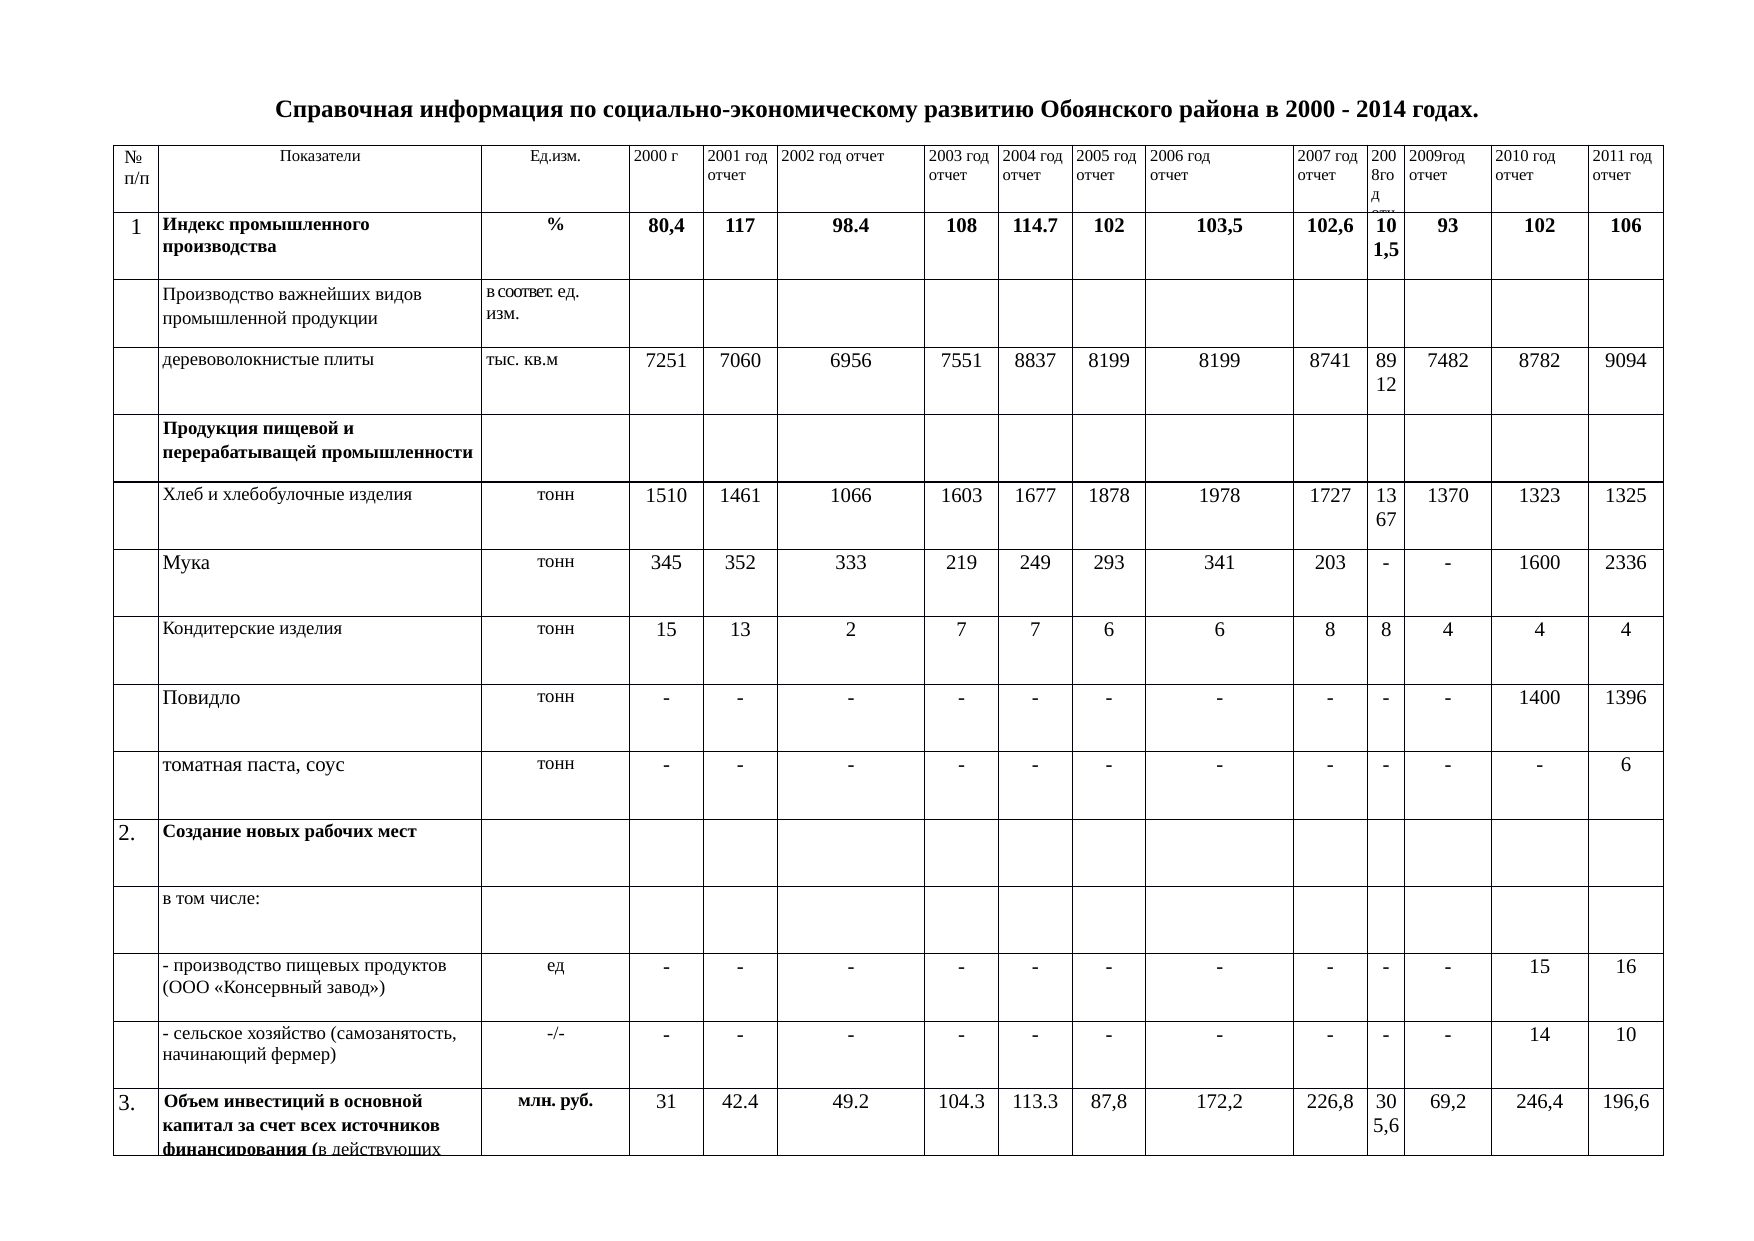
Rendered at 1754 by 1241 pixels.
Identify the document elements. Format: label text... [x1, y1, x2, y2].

table_cell 172,2 [1146, 1089, 1293, 1155]
table_cell тонн [482, 483, 629, 549]
table_cell [1492, 280, 1588, 347]
table_cell [778, 280, 924, 347]
table_cell 80,4 [630, 213, 703, 279]
table_cell [482, 820, 629, 886]
table_cell 8837 [999, 348, 1072, 414]
table_cell 1978 [1146, 483, 1293, 549]
table_cell 4 [1405, 617, 1491, 684]
table_cell - [1405, 685, 1491, 751]
table_cell - [630, 752, 703, 818]
table_cell [704, 280, 777, 347]
table_cell 98.4 [778, 213, 924, 279]
table_header 2003 год отчет [925, 146, 998, 212]
table_header 2001 год отчет [704, 146, 777, 212]
table_cell - [778, 685, 924, 751]
table_cell 305,6 [1368, 1089, 1404, 1155]
table_cell [999, 820, 1072, 886]
table_cell - [925, 685, 998, 751]
table_cell [1589, 820, 1663, 886]
table_cell 6 [1589, 752, 1663, 818]
table_cell - [704, 685, 777, 751]
table_cell 102 [1073, 213, 1145, 279]
table_cell 117 [704, 213, 777, 279]
table_cell - [1294, 1022, 1367, 1088]
table_cell Кондитерские изделия [159, 617, 481, 684]
table_cell - [1146, 685, 1293, 751]
table_cell 333 [778, 550, 924, 616]
table_cell 49.2 [778, 1089, 924, 1155]
table_header 2006 год отчет [1146, 146, 1293, 212]
table_cell в соответ. ед. изм. [482, 280, 629, 347]
table_cell [925, 280, 998, 347]
table_cell 8 [1368, 617, 1404, 684]
table_cell - [778, 752, 924, 818]
table_cell - [1368, 1022, 1404, 1088]
table_header 2004 год отчет [999, 146, 1072, 212]
table_cell - [1492, 752, 1588, 818]
table_cell Продукция пищевой и перерабатыващей промышленности [159, 415, 481, 481]
table_cell - [925, 1022, 998, 1088]
table_cell 203 [1294, 550, 1367, 616]
table_cell [482, 887, 629, 953]
table_cell [1146, 415, 1293, 481]
table_header 2011 год отчет [1589, 146, 1663, 212]
text Справочная информация по социально-экономическому развитию Обоянского района в 2000 - 2014 годах. [118, 94, 1636, 122]
table_cell млн. руб. [482, 1089, 629, 1155]
table_cell в том числе: [159, 887, 481, 953]
table_cell тонн [482, 617, 629, 684]
table_cell [114, 1022, 158, 1088]
table_cell 42.4 [704, 1089, 777, 1155]
table_cell [704, 887, 777, 953]
table_cell 1 [114, 213, 158, 279]
table_cell [114, 550, 158, 616]
table_header 2000 г [630, 146, 703, 212]
table_header 2007 год отчет [1294, 146, 1367, 212]
table_cell 108 [925, 213, 998, 279]
table_cell [1294, 887, 1367, 953]
table_cell - [1368, 685, 1404, 751]
table_cell [114, 415, 158, 481]
table_cell [1405, 415, 1491, 481]
table_cell тыс. кв.м [482, 348, 629, 414]
table_cell - [1294, 954, 1367, 1021]
table_header 2005 год отчет [1073, 146, 1145, 212]
table_cell - [1405, 550, 1491, 616]
table_cell 249 [999, 550, 1072, 616]
table_cell 9094 [1589, 348, 1663, 414]
table_header Ед.изм. [482, 146, 629, 212]
table_cell [704, 415, 777, 481]
table_cell 69,2 [1405, 1089, 1491, 1155]
table_cell [1073, 887, 1145, 953]
table_cell 7482 [1405, 348, 1491, 414]
table_cell [1146, 280, 1293, 347]
table_cell - [925, 752, 998, 818]
table_cell 6 [1146, 617, 1293, 684]
table_cell - [704, 752, 777, 818]
table_cell [778, 415, 924, 481]
table_cell [1368, 280, 1404, 347]
table_cell Создание новых рабочих мест [159, 820, 481, 886]
table_cell 7551 [925, 348, 998, 414]
table_cell [1492, 415, 1588, 481]
table_cell 14 [1492, 1022, 1588, 1088]
table_cell деревоволокнистые плиты [159, 348, 481, 414]
table_cell Производство важнейших видов промышленной продукции [159, 280, 481, 347]
table_cell [114, 887, 158, 953]
table_cell 102,6 [1294, 213, 1367, 279]
table_cell - [999, 685, 1072, 751]
table_cell 1396 [1589, 685, 1663, 751]
table_cell 1325 [1589, 483, 1663, 549]
table_cell [999, 415, 1072, 481]
table_cell 15 [630, 617, 703, 684]
table_cell - [1368, 752, 1404, 818]
table_cell - [999, 752, 1072, 818]
table_cell 226,8 [1294, 1089, 1367, 1155]
table_cell [1405, 887, 1491, 953]
table_cell - [778, 1022, 924, 1088]
table_cell 3. [114, 1089, 158, 1155]
table_cell [1294, 415, 1367, 481]
table_cell - [630, 685, 703, 751]
table_cell 246,4 [1492, 1089, 1588, 1155]
table_cell ед [482, 954, 629, 1021]
table_cell 1400 [1492, 685, 1588, 751]
table_cell 8782 [1492, 348, 1588, 414]
table_cell - [1405, 1022, 1491, 1088]
table_cell -/- [482, 1022, 629, 1088]
table_cell - [1405, 752, 1491, 818]
table_cell 7060 [704, 348, 777, 414]
table_cell [1294, 280, 1367, 347]
table_cell 113.3 [999, 1089, 1072, 1155]
table_cell [1073, 415, 1145, 481]
table_cell [114, 280, 158, 347]
table_cell - [1146, 752, 1293, 818]
table_cell Индекс промышленного производства [159, 213, 481, 279]
table_cell 196,6 [1589, 1089, 1663, 1155]
table_cell 1603 [925, 483, 998, 549]
table_cell 15 [1492, 954, 1588, 1021]
table_cell 6 [1073, 617, 1145, 684]
table_cell [1589, 415, 1663, 481]
table_cell [1146, 887, 1293, 953]
table_cell - [1146, 1022, 1293, 1088]
table_cell - [704, 954, 777, 1021]
table_cell 1600 [1492, 550, 1588, 616]
table_cell 1461 [704, 483, 777, 549]
table_cell 101,5 [1368, 213, 1404, 279]
table_cell [1589, 887, 1663, 953]
table_cell - [1368, 550, 1404, 616]
table_cell - [999, 954, 1072, 1021]
table_cell Повидло [159, 685, 481, 751]
table_cell 341 [1146, 550, 1293, 616]
table_cell [1368, 820, 1404, 886]
table_cell - производство пищевых продуктов (ООО «Консервный завод») [159, 954, 481, 1021]
table_cell Хлеб и хлебобулочные изделия [159, 483, 481, 549]
table_cell 114.7 [999, 213, 1072, 279]
table_cell 6956 [778, 348, 924, 414]
table_cell - [1405, 954, 1491, 1021]
table_cell [630, 280, 703, 347]
table_cell 106 [1589, 213, 1663, 279]
table_cell [1492, 887, 1588, 953]
table_cell 1510 [630, 483, 703, 549]
table_cell [999, 280, 1072, 347]
table_cell [114, 617, 158, 684]
table_cell - [999, 1022, 1072, 1088]
table_cell 1367 [1368, 483, 1404, 549]
table_cell [778, 887, 924, 953]
table_cell 1677 [999, 483, 1072, 549]
table_header 2008год отчет [1368, 146, 1404, 212]
table_cell 8912 [1368, 348, 1404, 414]
table_cell - [1146, 954, 1293, 1021]
table_cell - сельское хозяйство (самозанятость, начинающий фермер) [159, 1022, 481, 1088]
table_cell [925, 820, 998, 886]
table_header 2002 год отчет [778, 146, 924, 212]
table_cell 10 [1589, 1022, 1663, 1088]
table_cell - [1294, 685, 1367, 751]
table_header Показатели [159, 146, 481, 212]
table_cell 293 [1073, 550, 1145, 616]
table_cell [1368, 887, 1404, 953]
table_cell - [704, 1022, 777, 1088]
table_cell [1405, 280, 1491, 347]
table_cell 1878 [1073, 483, 1145, 549]
table_cell 103,5 [1146, 213, 1293, 279]
table_cell 93 [1405, 213, 1491, 279]
table_cell тонн [482, 752, 629, 818]
table_cell [630, 887, 703, 953]
table_cell - [1073, 1022, 1145, 1088]
table_cell [482, 415, 629, 481]
table_cell [1405, 820, 1491, 886]
table_header № п/п [114, 146, 158, 212]
table_cell тонн [482, 550, 629, 616]
table_cell 7251 [630, 348, 703, 414]
table_cell - [630, 1022, 703, 1088]
table_cell [114, 483, 158, 549]
table_cell [1146, 820, 1293, 886]
table_cell томатная паста, соус [159, 752, 481, 818]
table_cell 31 [630, 1089, 703, 1155]
table_cell [925, 887, 998, 953]
table_cell 219 [925, 550, 998, 616]
table_cell 87,8 [1073, 1089, 1145, 1155]
table_cell % [482, 213, 629, 279]
table_cell - [630, 954, 703, 1021]
table_cell 13 [704, 617, 777, 684]
table_cell [1073, 820, 1145, 886]
table_cell [114, 954, 158, 1021]
table_cell 4 [1492, 617, 1588, 684]
table_cell 352 [704, 550, 777, 616]
table_cell 1370 [1405, 483, 1491, 549]
table_cell [999, 887, 1072, 953]
table_cell 104.3 [925, 1089, 998, 1155]
table_header 2009год отчет [1405, 146, 1491, 212]
table_cell 2336 [1589, 550, 1663, 616]
table_cell 8199 [1146, 348, 1293, 414]
table_cell [704, 820, 777, 886]
table_cell 2. [114, 820, 158, 886]
table_cell 1066 [778, 483, 924, 549]
table_header 2010 год отчет [1492, 146, 1588, 212]
table_cell 8 [1294, 617, 1367, 684]
table_cell [114, 348, 158, 414]
table_cell 4 [1589, 617, 1663, 684]
table_cell [114, 752, 158, 818]
table_cell [925, 415, 998, 481]
table_cell тонн [482, 685, 629, 751]
table_cell - [925, 954, 998, 1021]
table_cell [630, 415, 703, 481]
table_cell 1727 [1294, 483, 1367, 549]
table_cell 16 [1589, 954, 1663, 1021]
table_cell Мука [159, 550, 481, 616]
table_cell - [1294, 752, 1367, 818]
table_cell [1294, 820, 1367, 886]
table_cell 1323 [1492, 483, 1588, 549]
table_cell - [778, 954, 924, 1021]
table_cell 7 [925, 617, 998, 684]
table_cell 8741 [1294, 348, 1367, 414]
table_cell 345 [630, 550, 703, 616]
table_cell - [1368, 954, 1404, 1021]
table_cell [1368, 415, 1404, 481]
table_cell 8199 [1073, 348, 1145, 414]
table_cell [778, 820, 924, 886]
table_cell 102 [1492, 213, 1588, 279]
table_cell [114, 685, 158, 751]
table_cell - [1073, 954, 1145, 1021]
table_cell 7 [999, 617, 1072, 684]
table_cell 2 [778, 617, 924, 684]
table_cell - [1073, 685, 1145, 751]
table_cell [1492, 820, 1588, 886]
table_cell [1073, 280, 1145, 347]
table_cell [1589, 280, 1663, 347]
table_cell - [1073, 752, 1145, 818]
table_cell [630, 820, 703, 886]
